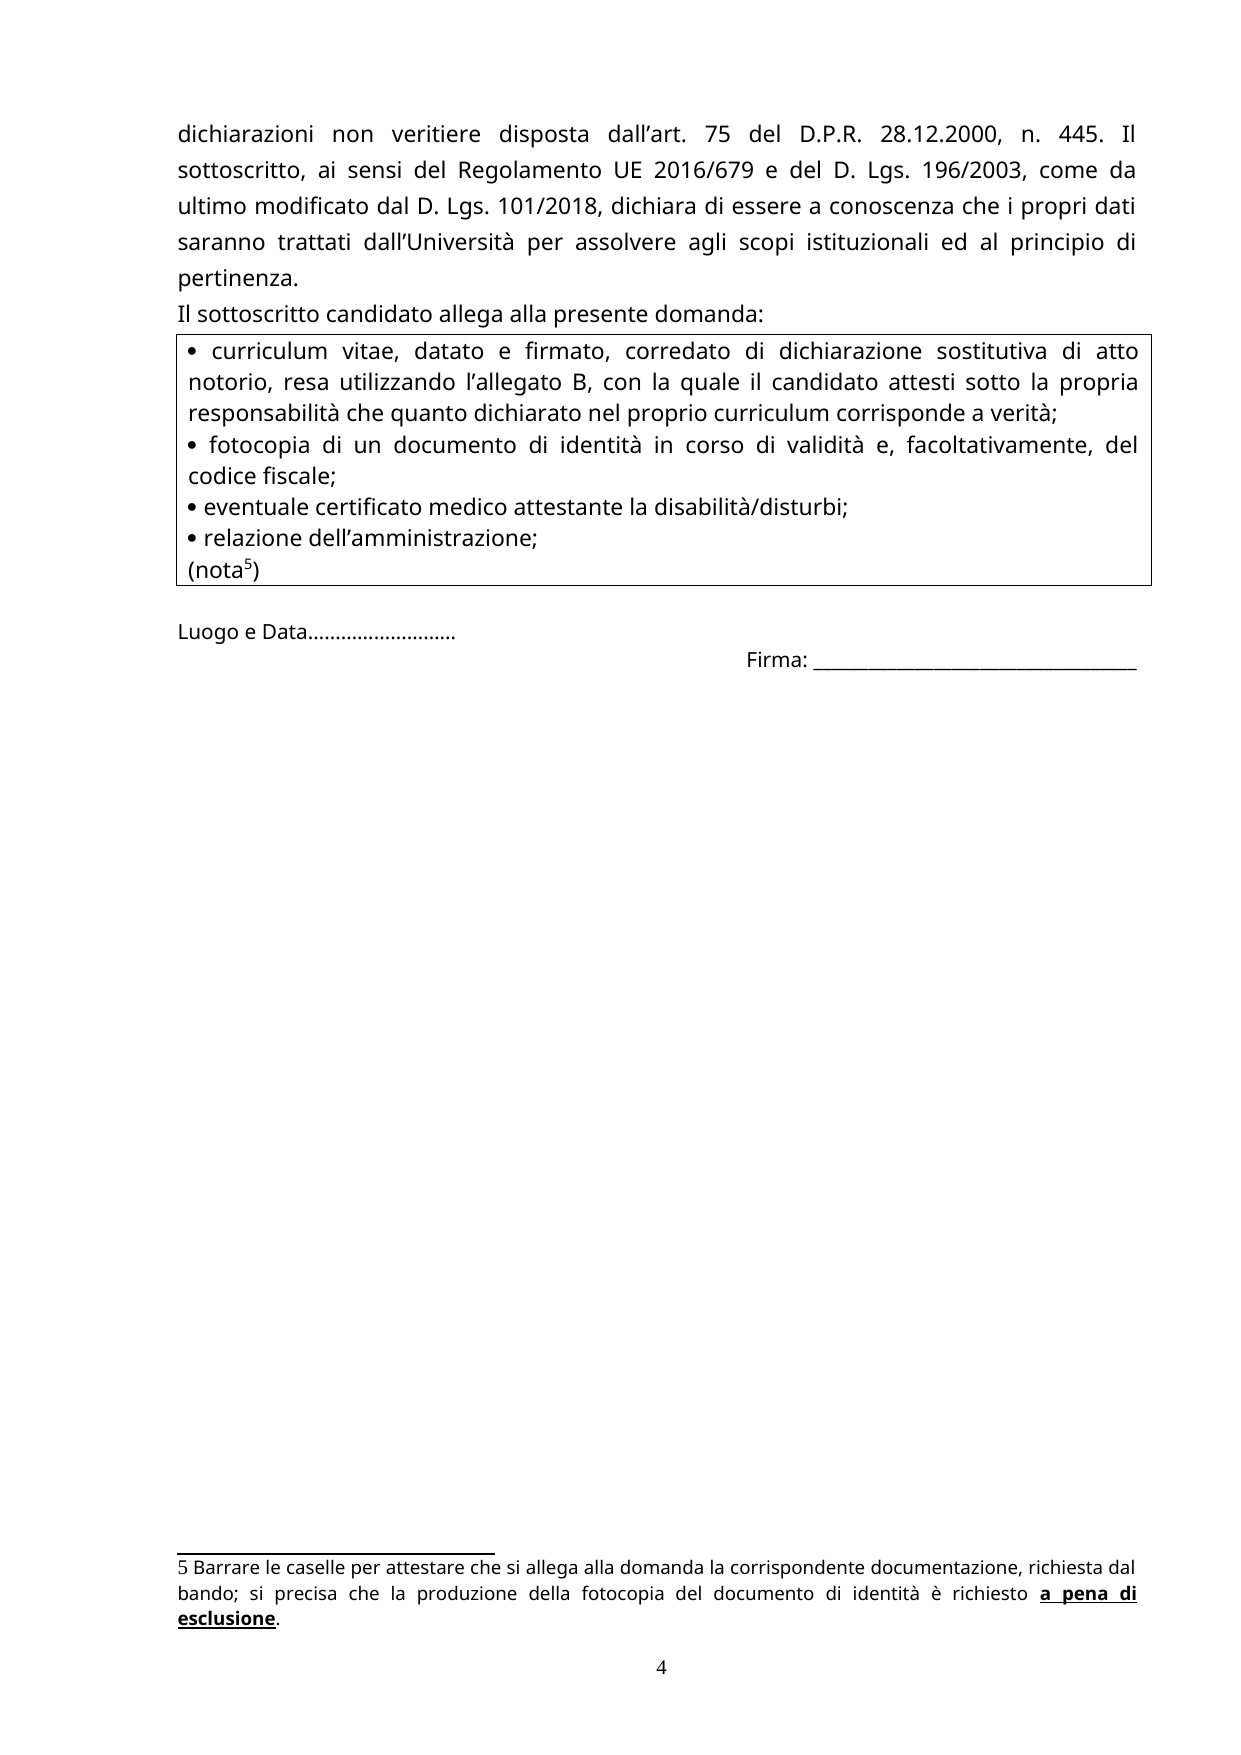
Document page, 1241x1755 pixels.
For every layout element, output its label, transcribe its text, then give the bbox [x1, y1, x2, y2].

text Il sottoscritto candidato allega alla presente domanda: [177, 298, 1137, 329]
table_header  curriculum vitae, datato e firmato, corredato di dichiarazione sostitutiva di atto notorio, resa utilizzando l’allegato B, con la quale il candidato attesti sotto la propria responsabilità che quanto dichiarato nel proprio curriculum corrisponde a verità;  fotocopia di un documento di identità in corso di validità e, facoltativamente, del codice fiscale;  eventuale certificato medico attestante la disabilità/disturbi;  relazione dell’amministrazione; (nota) [177, 335, 1151, 585]
text dichiarazioni non veritiere disposta dall’art. 75 del D.P.R. 28.12.2000, n. 445. Il sottoscritto, ai sensi del Regolamento UE 2016/679 e del D. Lgs. 196/2003, come da ultimo modificato dal D. Lgs. 101/2018, dichiara di essere a conoscenza che i propri dati saranno trattati dall’Università per assolvere agli scopi istituzionali ed al principio di pertinenza. [177, 118, 1137, 293]
text Luogo e Data……………………… [177, 617, 1137, 646]
text Firma: ___________________________________ [177, 646, 1137, 674]
